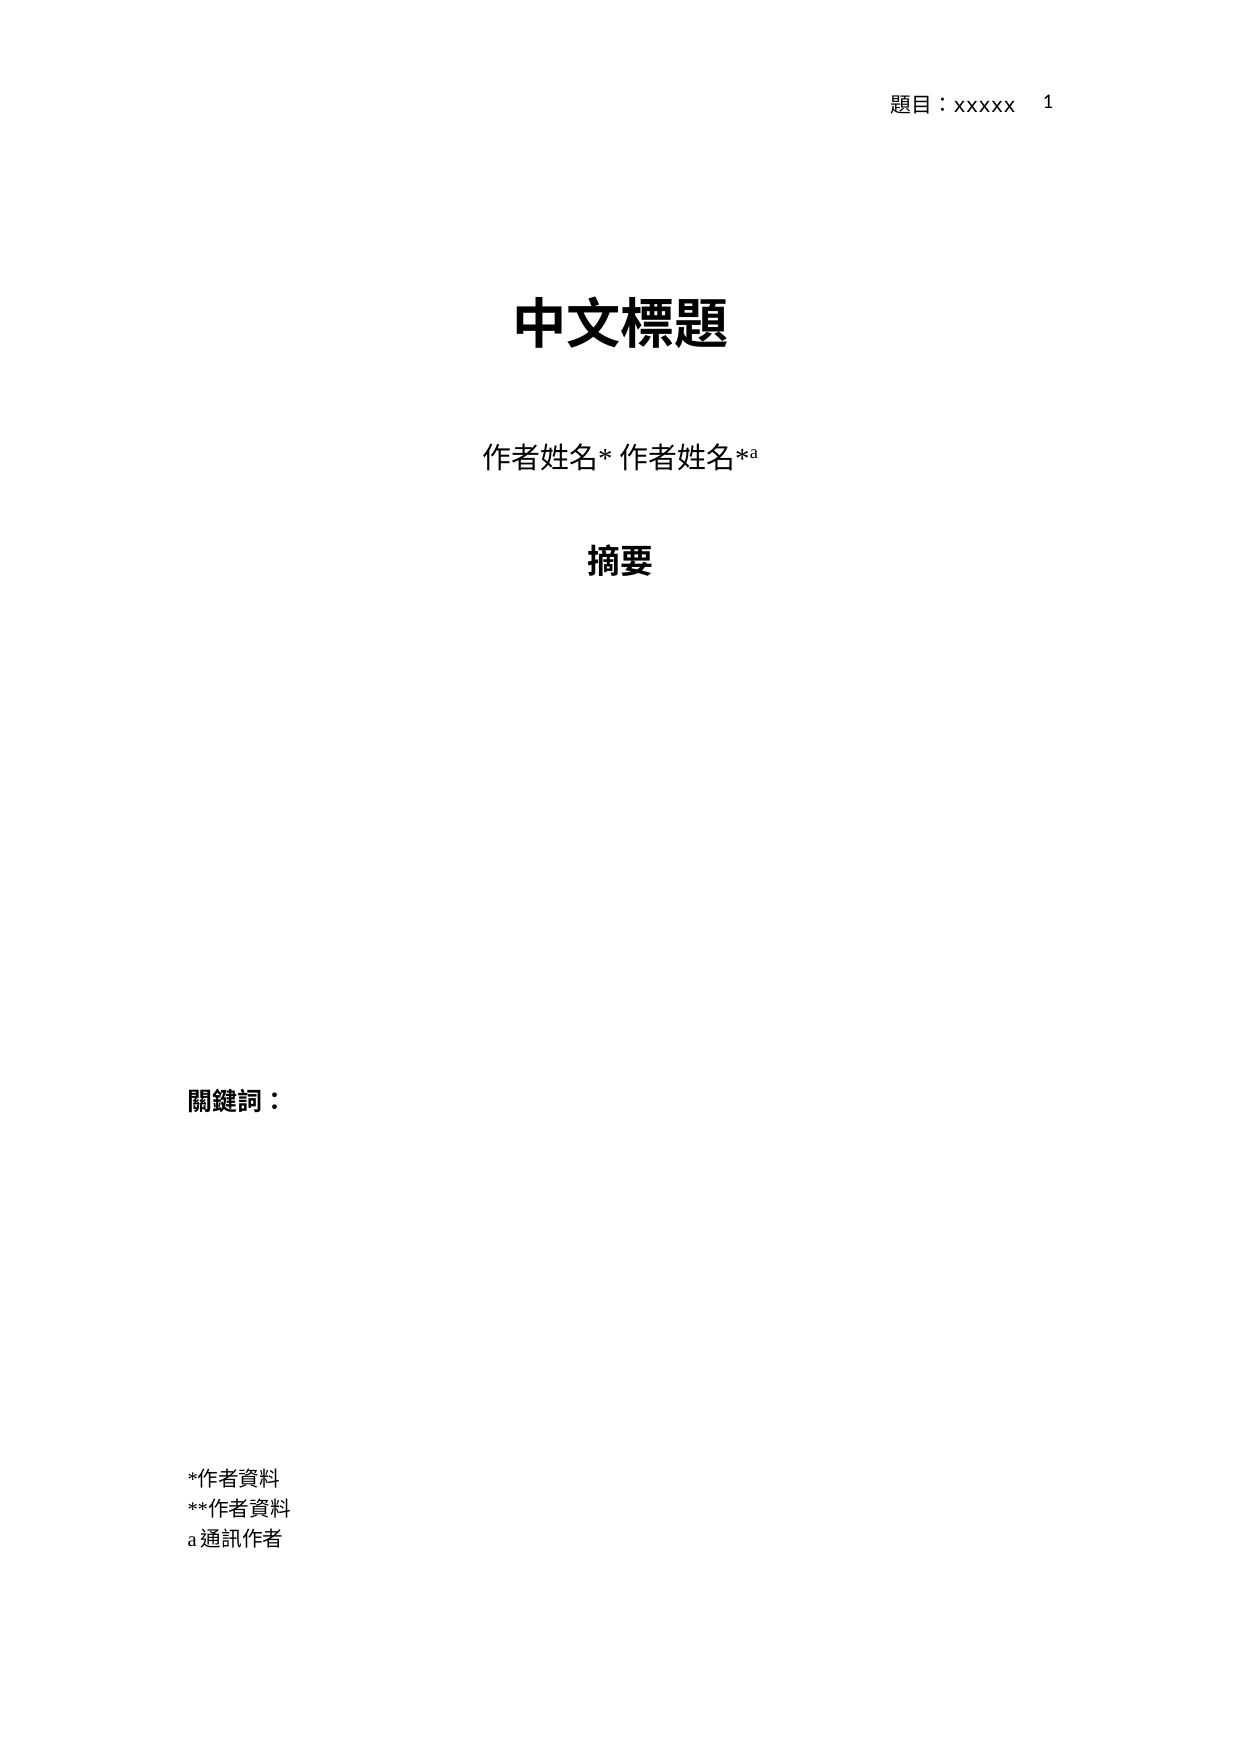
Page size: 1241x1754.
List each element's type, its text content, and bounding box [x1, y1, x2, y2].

text 摘要 [187, 534, 1053, 583]
text **作者資料 [187, 1492, 1053, 1523]
text a通訊作者 [187, 1523, 1053, 1553]
text 關鍵詞： [187, 1081, 1053, 1117]
text 中文標題 [187, 247, 1053, 434]
text 作者姓名* 作者姓名*a [187, 434, 1053, 477]
text *作者資料 [187, 1462, 1053, 1492]
